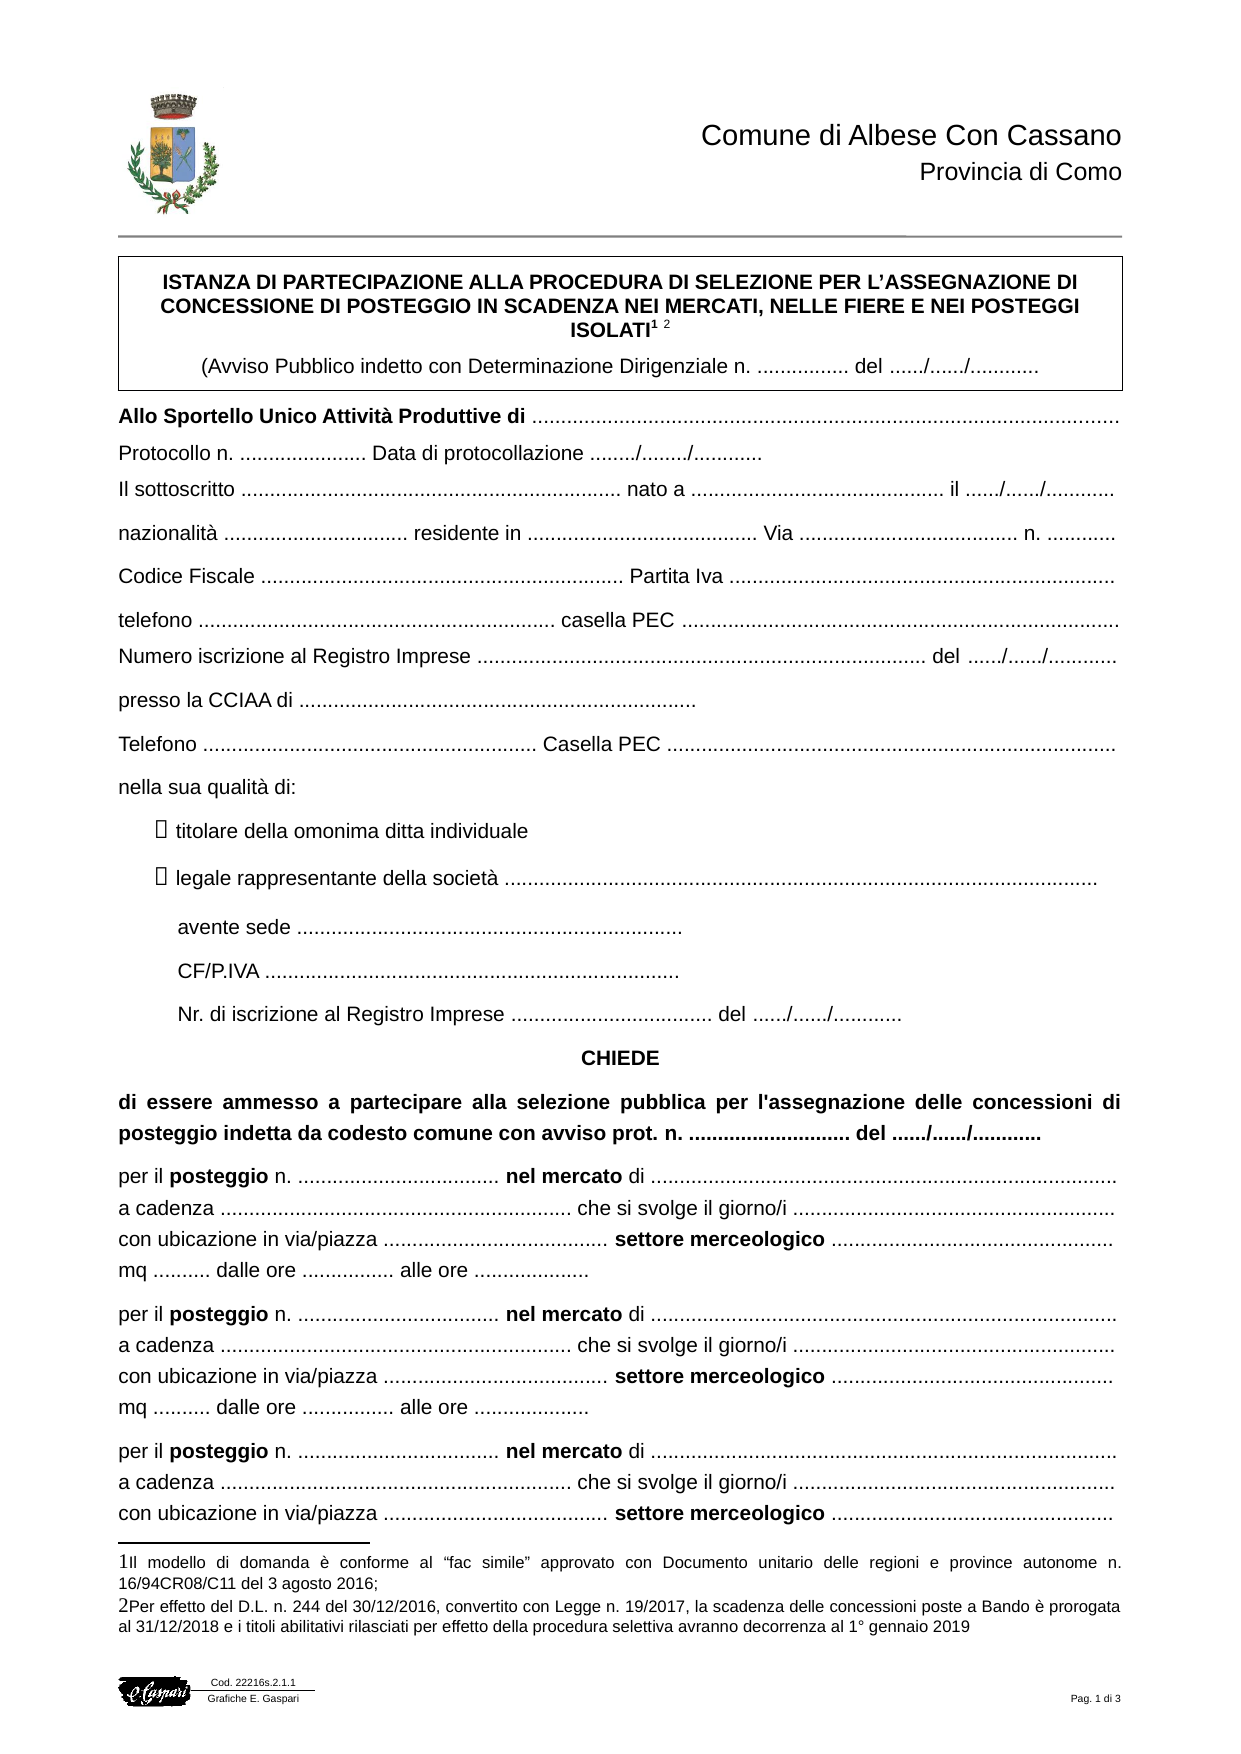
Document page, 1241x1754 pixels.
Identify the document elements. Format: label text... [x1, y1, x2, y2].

picture [122, 87, 224, 219]
text per il posteggio n. ................................... nel mercato di ................................................................................. a cadenza ............................................................. che si svolge il giorno/i ........................................................ con ubicazione in via/piazza ....................................... settore merceologico ................................................. mq .......... dalle ore ................ alle ore .................... [118, 1301, 1122, 1419]
text CF/P.IVA ........................................................................ [177, 958, 1122, 982]
text Nr. di iscrizione al Registro Imprese ................................... del ....../....../............ [177, 1002, 1122, 1026]
text Provincia di Como [224, 157, 1122, 185]
text per il posteggio n. ................................... nel mercato di ................................................................................. a cadenza ............................................................. che si svolge il giorno/i ........................................................ con ubicazione in via/piazza ....................................... settore merceologico ................................................. [118, 1438, 1122, 1525]
text di essere ammesso a partecipare alla selezione pubblica per l'assegnazione delle concessioni di posteggio indetta da codesto comune con avviso prot. n. ............................ del ....../....../............ [118, 1089, 1122, 1144]
text CHIEDE [118, 1046, 1122, 1070]
text Protocollo n. ...................... Data di protocollazione ......../......../............ [118, 440, 1122, 464]
text Telefono .......................................................... Casella PEC .............................................................................. [118, 731, 1122, 755]
table_header ISTANZA DI PARTECIPAZIONE ALLA PROCEDURA DI SELEZIONE PER L’ASSEGNAZIONE DI CONCESSIONE DI POSTEGGIO IN SCADENZA NEI MERCATI, NELLE FIERE E NEI POSTEGGI ISOLATI (Avviso Pubblico indetto con Determinazione Dirigenziale n. ................ del ....../....../............ [119, 257, 1122, 390]
text Numero iscrizione al Registro Imprese .............................................................................. del ....../....../............ [118, 644, 1122, 668]
text presso la CCIAA di ..................................................................... [118, 688, 1122, 712]
text nella sua qualità di: [118, 775, 1122, 799]
text per il posteggio n. ................................... nel mercato di ................................................................................. a cadenza ............................................................. che si svolge il giorno/i ........................................................ con ubicazione in via/piazza ....................................... settore merceologico ................................................. mq .......... dalle ore ................ alle ore .................... [118, 1164, 1122, 1282]
text  titolare della omonima ditta individuale [153, 812, 1122, 846]
text Il sottoscritto .................................................................. nato a ............................................ il ....../....../............ [118, 477, 1122, 501]
text avente sede ................................................................... [177, 915, 1122, 939]
picture [117, 1675, 191, 1707]
text Comune di Albese Con Cassano [224, 118, 1122, 152]
text Allo Sportello Unico Attività Produttive di [118, 404, 1122, 428]
text nazionalità ................................ residente in ........................................ Via ...................................... n. ............ [118, 520, 1122, 544]
text  legale rappresentante della società ....................................................................................................... [153, 858, 1122, 892]
text telefono .............................................................. casella PEC ............................................................................ [118, 608, 1122, 632]
text Codice Fiscale ............................................................... Partita Iva ................................................................... [118, 564, 1122, 588]
